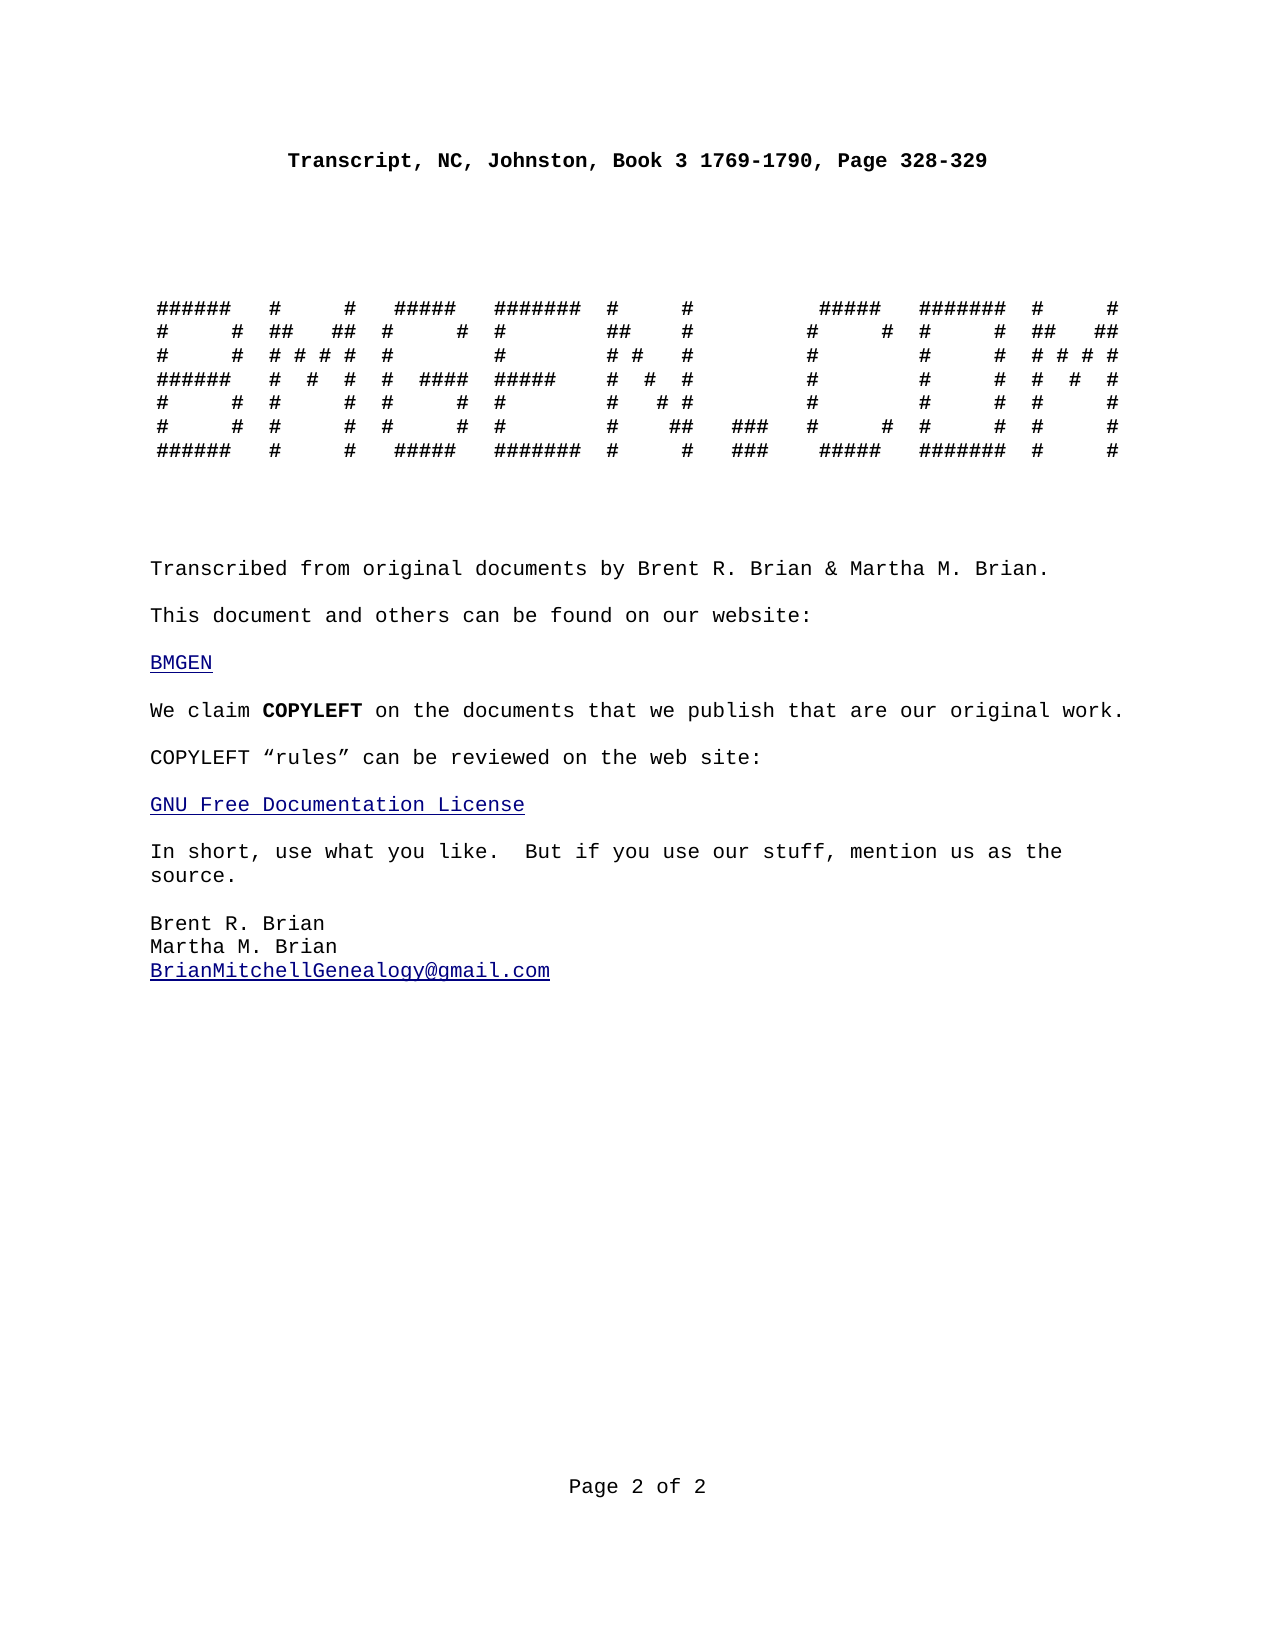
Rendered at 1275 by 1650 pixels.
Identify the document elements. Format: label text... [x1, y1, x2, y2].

text # # # # # # # # # # # # # # # [150, 392, 1125, 416]
text Martha M. Brian [150, 936, 1125, 960]
text ###### # # ##### ####### # # ##### ####### # # [150, 298, 1125, 321]
text GNU Free Documentation License [150, 794, 1125, 818]
text ###### # # # # #### ##### # # # # # # # # # [150, 369, 1125, 392]
text ###### # # ##### ####### # # ### ##### ####### # # [150, 439, 1125, 463]
text # # ## ## # # # ## # # # # # ## ## [150, 321, 1125, 345]
text # # # # # # # # ## ### # # # # # # [150, 416, 1125, 439]
text # # # # # # # # # # # # # # # # # # [150, 345, 1125, 369]
text BMGEN [150, 652, 1125, 676]
text COPYLEFT “rules” can be reviewed on the web site: [150, 747, 1125, 771]
text We claim COPYLEFT on the documents that we publish that are our original work. [150, 700, 1125, 723]
text BrianMitchellGenealogy@gmail.com [150, 960, 1125, 983]
text Transcribed from original documents by Brent R. Brian & Martha M. Brian. [150, 558, 1125, 581]
text This document and others can be found on our website: [150, 605, 1125, 629]
text Brent R. Brian [150, 912, 1125, 936]
text In short, use what you like. But if you use our stuff, mention us as the source. [150, 842, 1125, 889]
